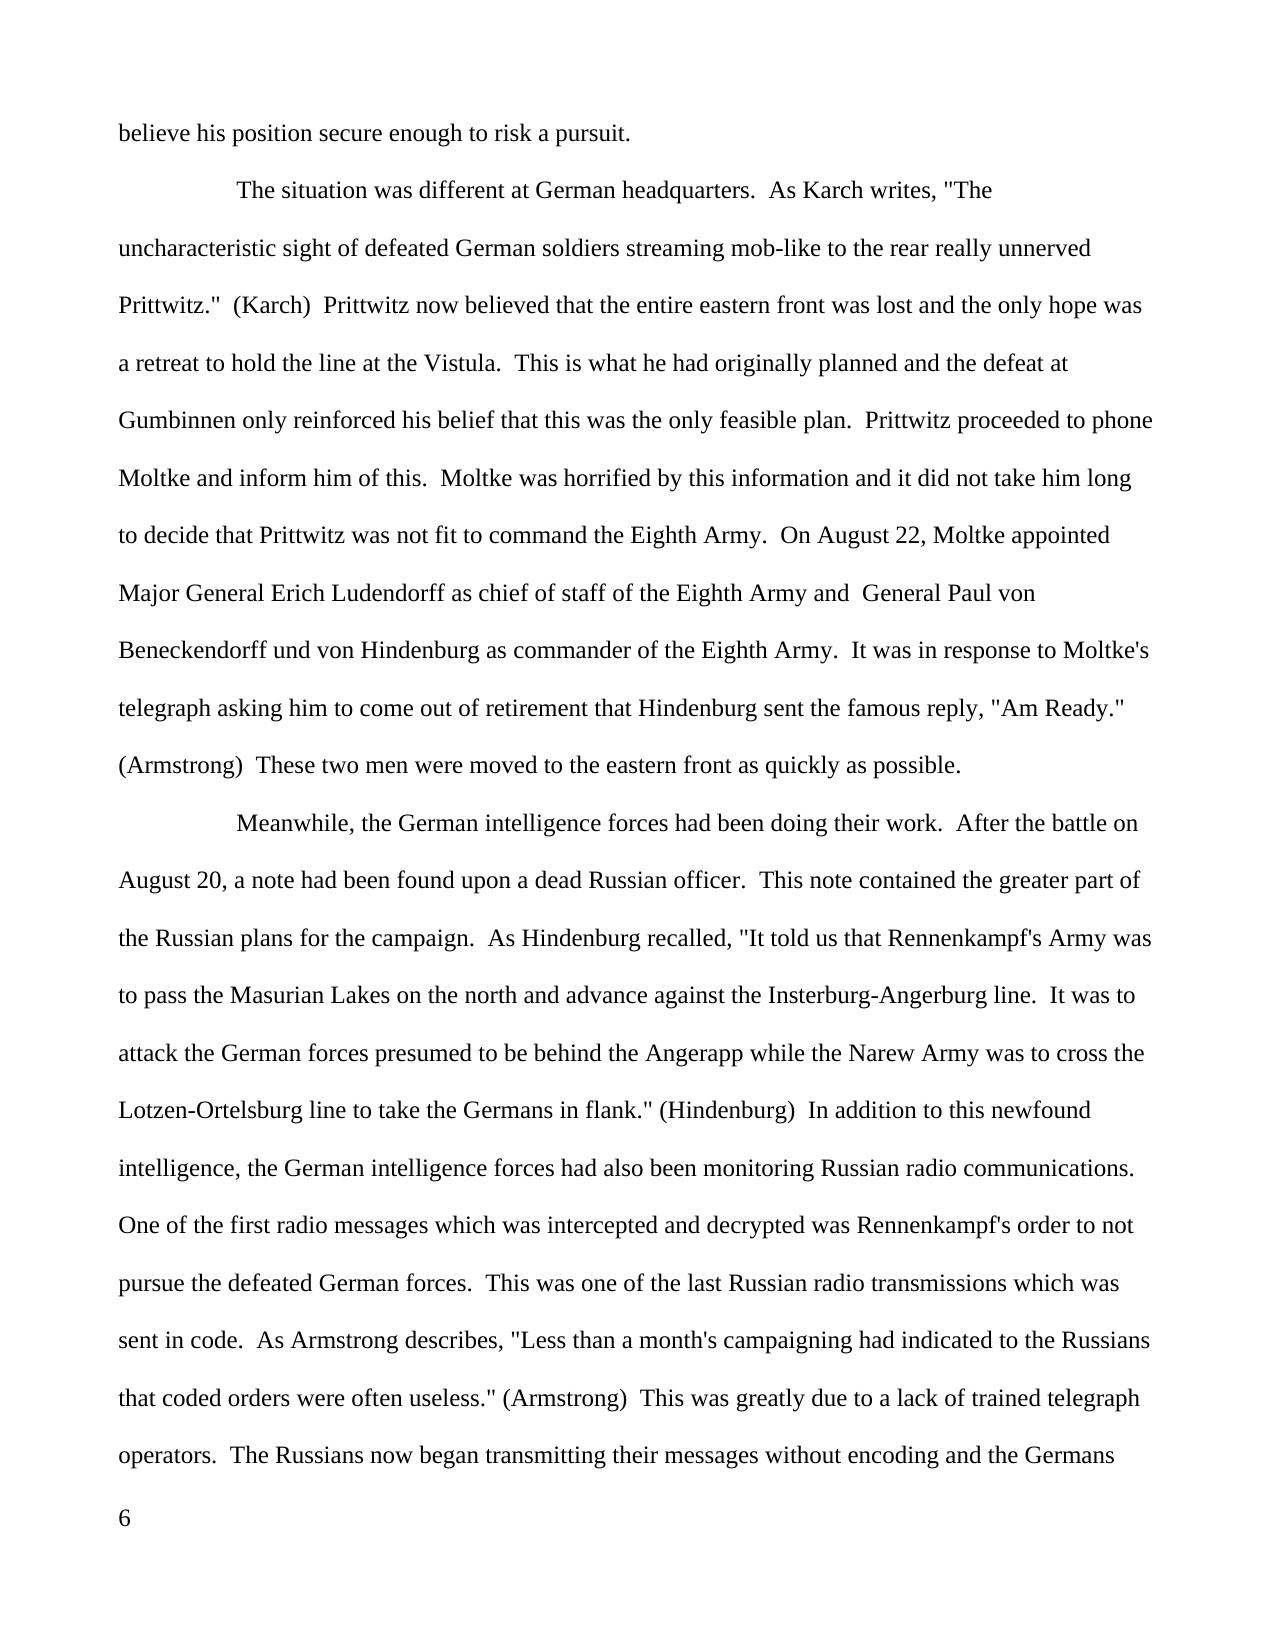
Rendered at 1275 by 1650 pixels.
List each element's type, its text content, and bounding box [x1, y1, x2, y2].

text believe his position secure enough to risk a pursuit. [118, 118, 1157, 147]
text Meanwhile, the German intelligence forces had been doing their work. After the battle on August 20, a note had been found upon a dead Russian officer. This note contained the greater part of the Russian plans for the campaign. As Hindenburg recalled, "It told us that Rennenkampf's Army was to pass the Masurian Lakes on the north and advance against the Insterburg-Angerburg line. It was to attack the German forces presumed to be behind the Angerapp while the Narew Army was to cross the Lotzen-Ortelsburg line to take the Germans in flank." (Hindenburg) In addition to this newfound intelligence, the German intelligence forces had also been monitoring Russian radio communications. One of the first radio messages which was intercepted and decrypted was Rennenkampf's order to not pursue the defeated German forces. This was one of the last Russian radio transmissions which was sent in code. As Armstrong describes, "Less than a month's campaigning had indicated to the Russians that coded orders were often useless." (Armstrong) This was greatly due to a lack of trained telegraph operators. The Russians now began transmitting their messages without encoding and the Germans [118, 808, 1157, 1469]
text The situation was different at German headquarters. As Karch writes, "The uncharacteristic sight of defeated German soldiers streaming mob-like to the rear really unnerved Prittwitz." (Karch) Prittwitz now believed that the entire eastern front was lost and the only hope was a retreat to hold the line at the Vistula. This is what he had originally planned and the defeat at Gumbinnen only reinforced his belief that this was the only feasible plan. Prittwitz proceeded to phone Moltke and inform him of this. Moltke was horrified by this information and it did not take him long to decide that Prittwitz was not fit to command the Eighth Army. On August 22, Moltke appointed Major General Erich Ludendorff as chief of staff of the Eighth Army and General Paul von Beneckendorff und von Hindenburg as commander of the Eighth Army. It was in response to Moltke's telegraph asking him to come out of retirement that Hindenburg sent the famous reply, "Am Ready." (Armstrong) These two men were moved to the eastern front as quickly as possible. [118, 176, 1157, 779]
